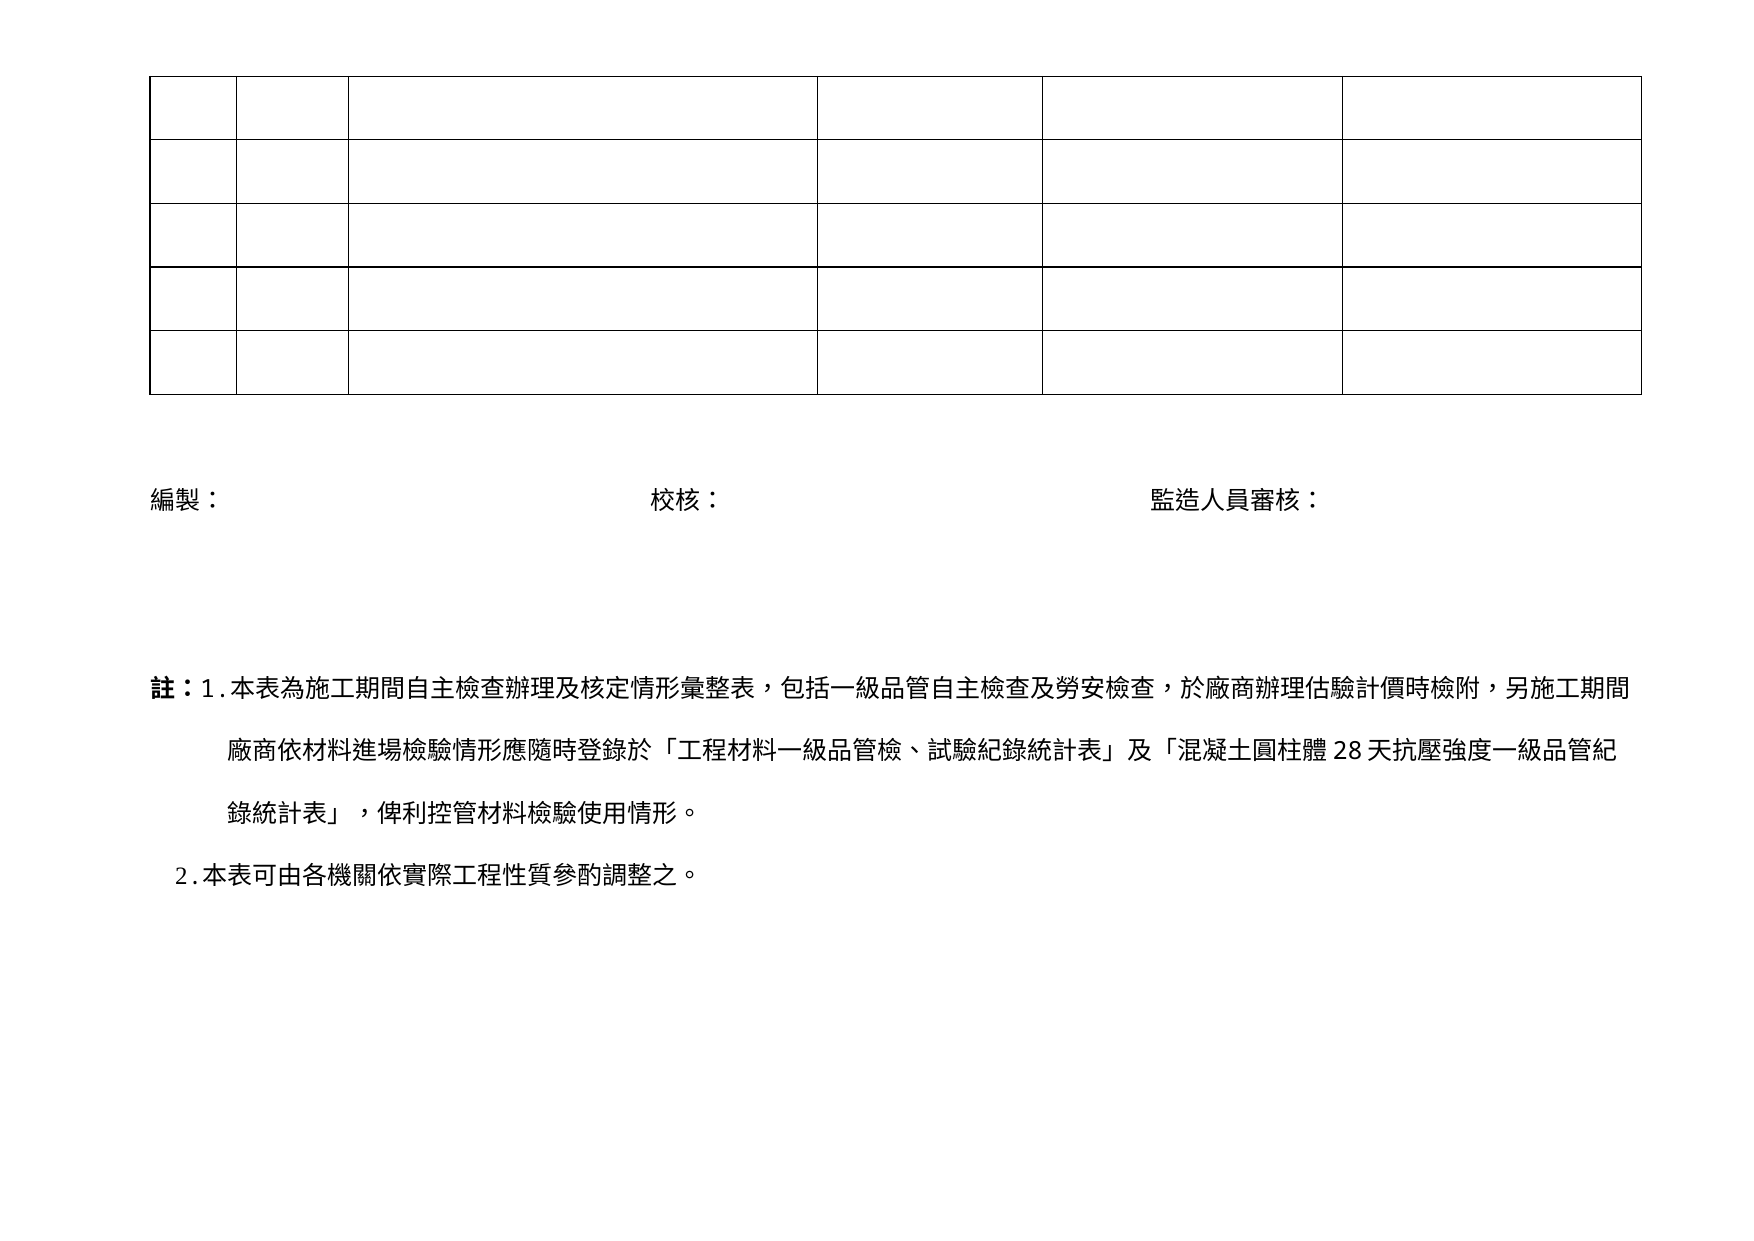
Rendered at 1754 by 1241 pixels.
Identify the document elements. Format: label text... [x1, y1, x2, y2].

table_cell [349, 77, 817, 139]
table_cell [151, 140, 236, 203]
table_cell [151, 77, 236, 139]
text 2.本表可由各機關依實際工程性質參酌調整之。 [150, 832, 1636, 894]
table_cell [1043, 331, 1342, 393]
table_cell [818, 331, 1042, 393]
table_cell [818, 77, 1042, 139]
table_cell [1343, 77, 1641, 139]
table_cell [1043, 77, 1342, 139]
table_cell [1043, 140, 1342, 203]
table_cell [151, 331, 236, 393]
table_cell [818, 268, 1042, 330]
table_cell [349, 140, 817, 203]
table_cell [237, 331, 348, 393]
table_cell [237, 204, 348, 266]
table_cell [818, 140, 1042, 203]
table_cell [349, 268, 817, 330]
table_cell [1043, 268, 1342, 330]
table_cell [237, 77, 348, 139]
table_cell [349, 204, 817, 266]
table_cell [1343, 331, 1641, 393]
table_cell [1043, 204, 1342, 266]
table_cell [237, 140, 348, 203]
text 註：1.本表為施工期間自主檢查辦理及核定情形彙整表，包括一級品管自主檢查及勞安檢查，於廠商辦理估驗計價時檢附，另施工期間廠商依材料進場檢驗情形應隨時登錄於「工程材料一級品管檢、試驗紀錄統計表」及「混凝土圓柱體28天抗壓強度一級品管紀錄統計表」，俾利控管材料檢驗使用情形。 [150, 644, 1636, 832]
text 編製： 校核： 監造人員審核： [150, 457, 1636, 519]
table_cell [1343, 268, 1641, 330]
table_cell [151, 268, 236, 330]
table_cell [237, 268, 348, 330]
table_cell [1343, 140, 1641, 203]
table_cell [151, 204, 236, 266]
table_cell [818, 204, 1042, 266]
table_cell [349, 331, 817, 393]
table_cell [1343, 204, 1641, 266]
